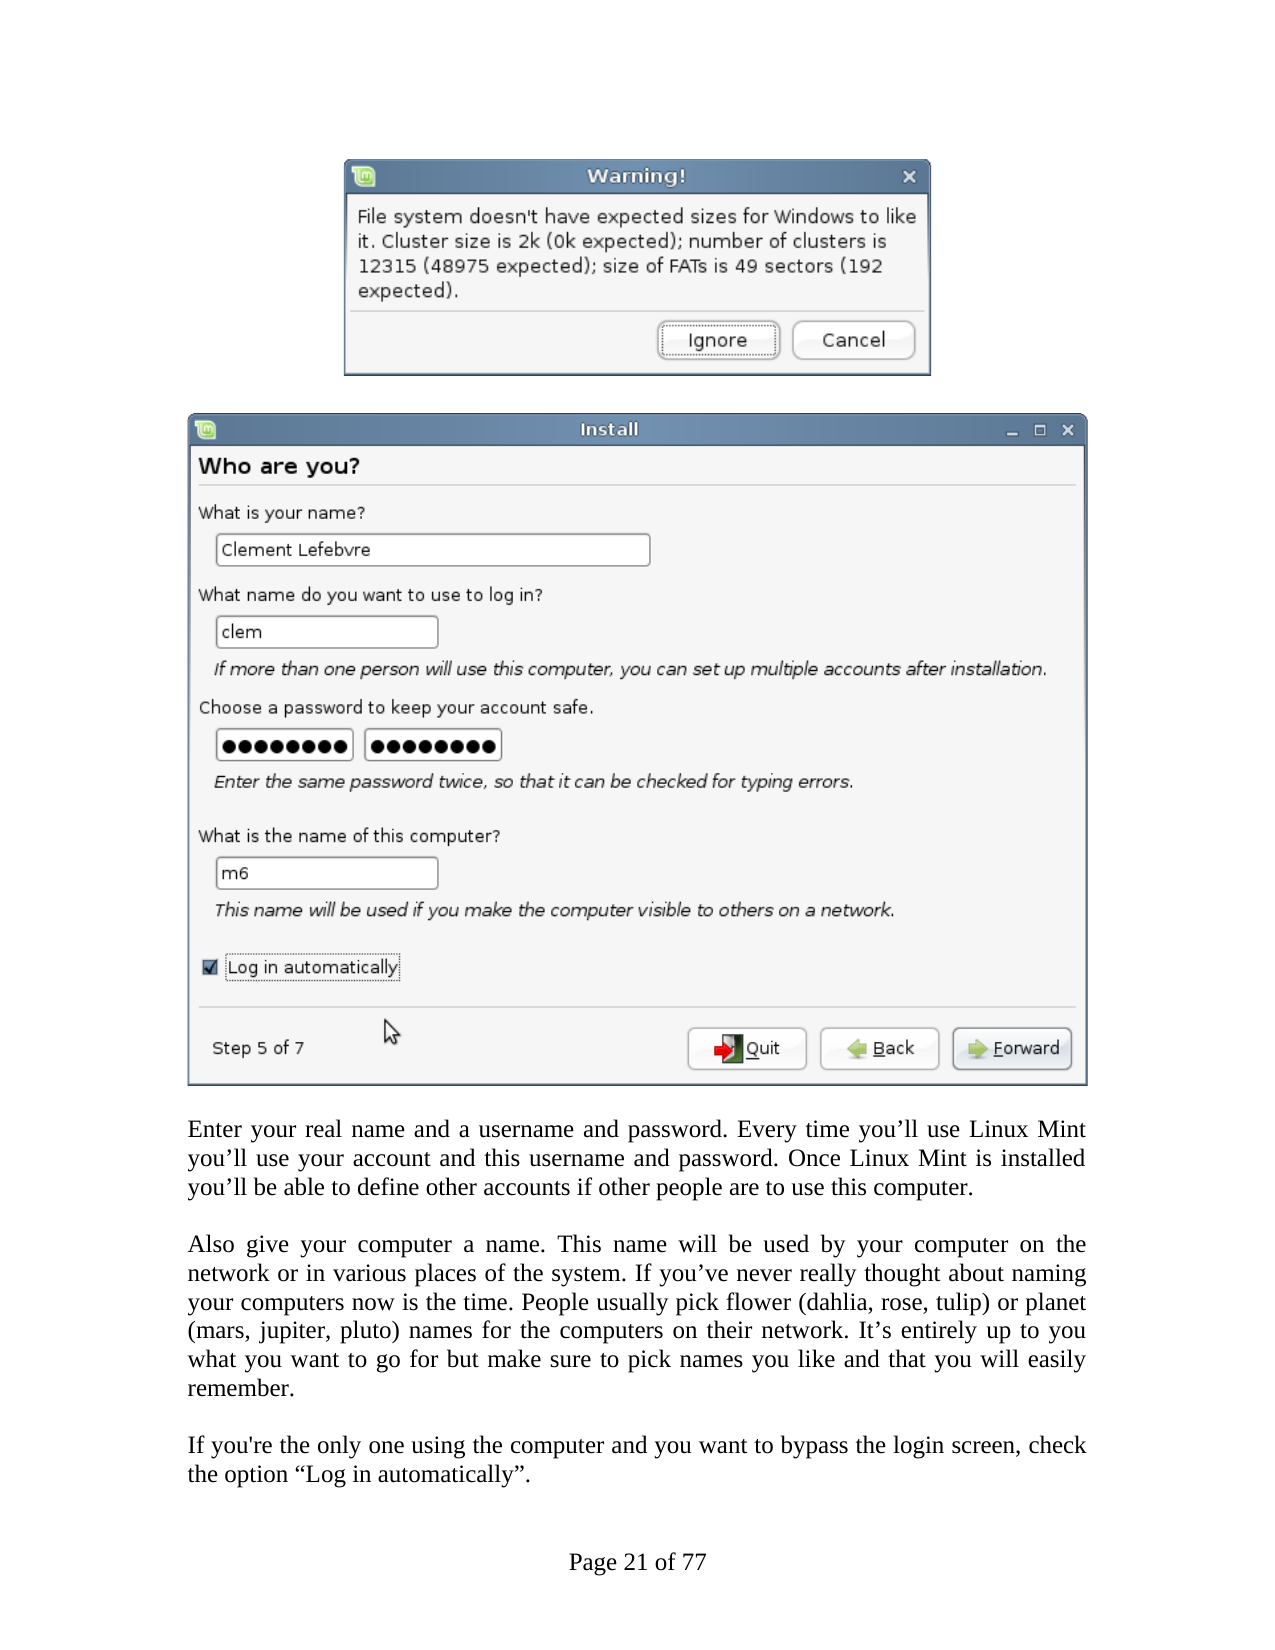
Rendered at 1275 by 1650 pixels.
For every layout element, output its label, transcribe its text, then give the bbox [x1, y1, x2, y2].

picture [187, 413, 1088, 1086]
picture [343, 159, 932, 376]
text If you're the only one using the computer and you want to bypass the login screen, check the option “Log in automatically”. [187, 1430, 1087, 1488]
text Enter your real name and a username and password. Every time you’ll use Linux Mint you’ll use your account and this username and password. Once Linux Mint is installed you’ll be able to define other accounts if other people are to use this computer. [187, 1114, 1087, 1200]
text Also give your computer a name. This name will be used by your computer on the network or in various places of the system. If you’ve never really thought about naming your computers now is the time. People usually pick flower (dahlia, rose, tulip) or planet (mars, jupiter, pluto) names for the computers on their network. It’s entirely up to you what you want to go for but make sure to pick names you like and that you will easily remember. [187, 1229, 1087, 1402]
